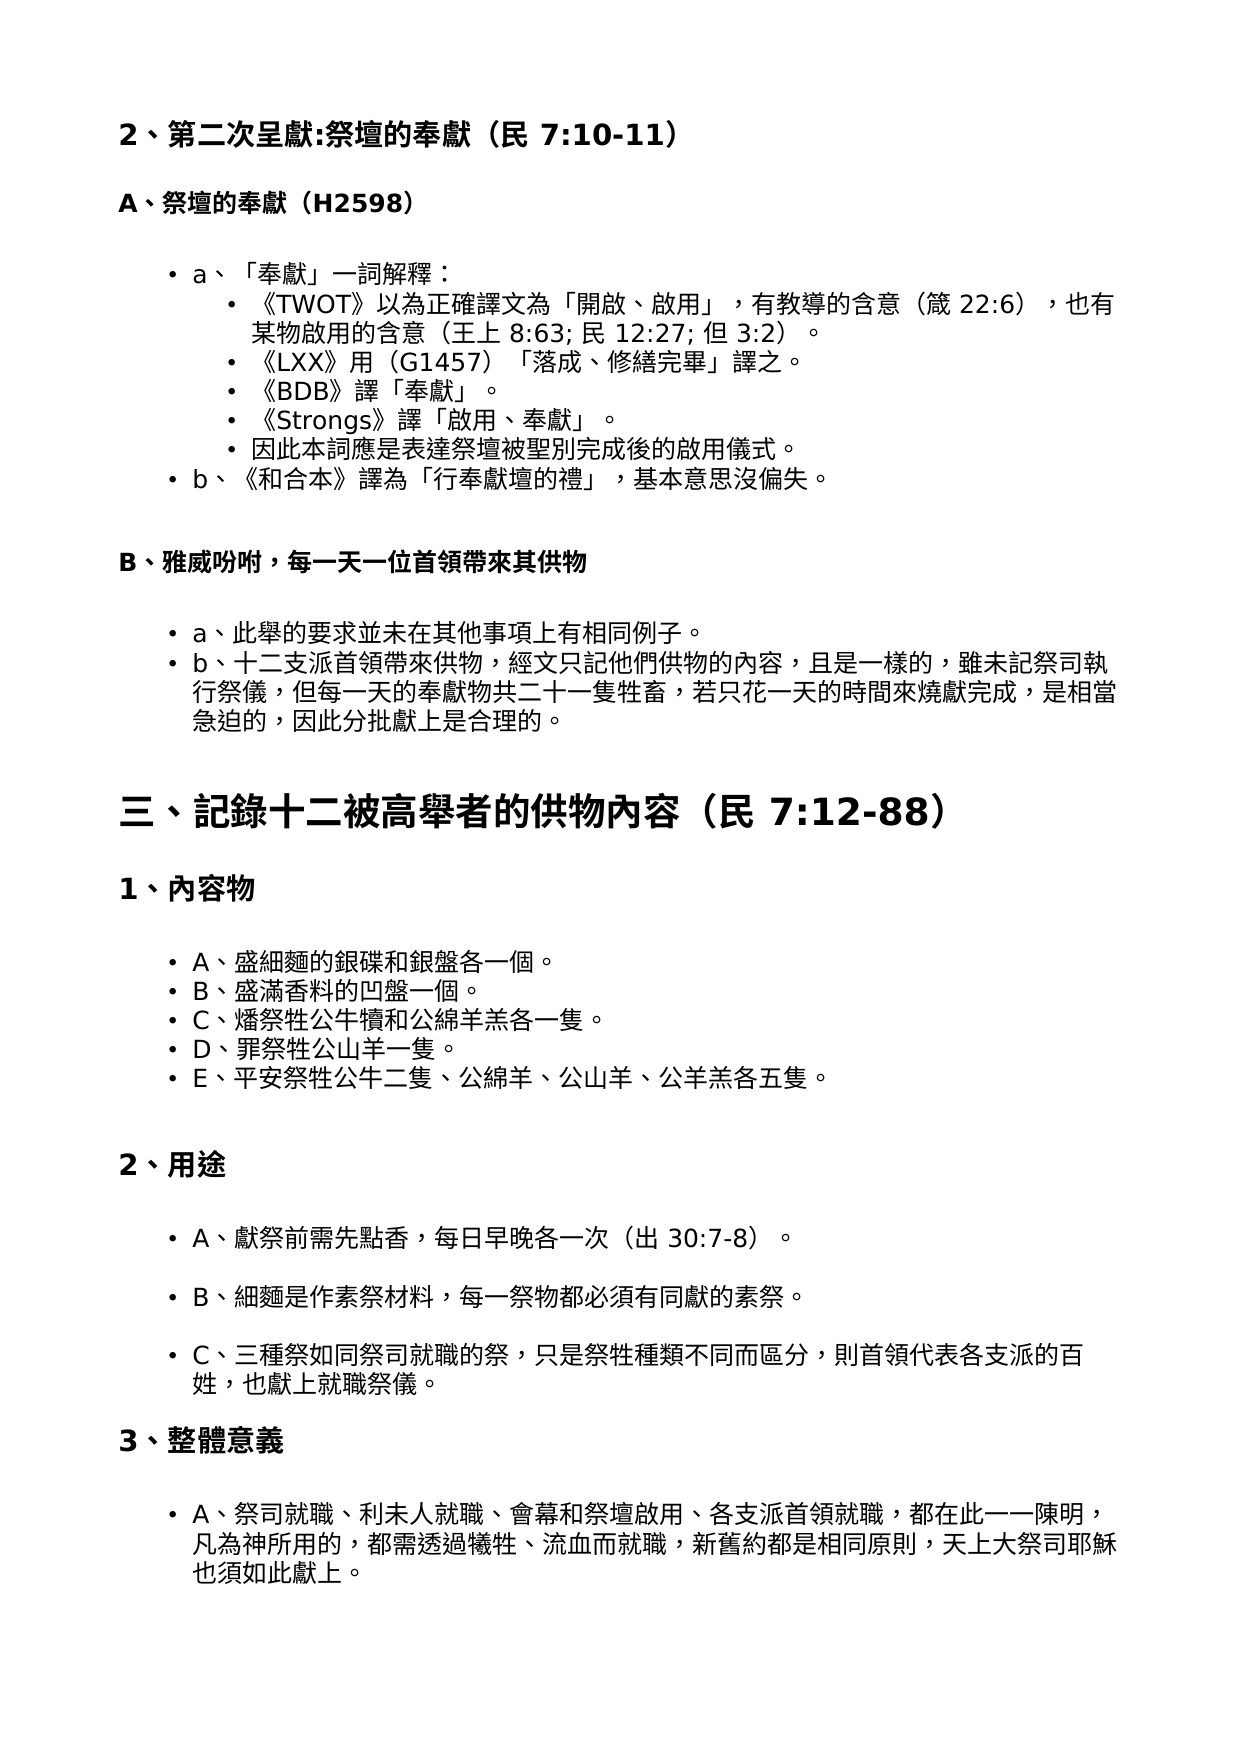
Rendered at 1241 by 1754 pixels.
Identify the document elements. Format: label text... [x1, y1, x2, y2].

list b、《和合本》譯為「行奉獻壇的禮」，基本意思沒偏失。 [177, 465, 1122, 494]
subtitle 2、用途 [118, 1148, 1122, 1182]
list D、罪祭牲公山羊一隻。 [177, 1035, 1122, 1064]
subtitle 1、內容物 [118, 872, 1122, 906]
subtitle B、雅威吩咐，每一天一位首領帶來其供物 [118, 548, 1122, 578]
list 因此本詞應是表達祭壇被聖別完成後的啟用儀式。 [236, 436, 1122, 465]
list b、十二支派首領帶來供物，經文只記他們供物的內容，且是一樣的，雖未記祭司執行祭儀，但每一天的奉獻物共二十一隻牲畜，若只花一天的時間來燒獻完成，是相當急迫的，因此分批獻上是合理的。 [177, 649, 1122, 736]
list E、平安祭牲公牛二隻、公綿羊、公山羊、公羊羔各五隻。 [177, 1064, 1122, 1094]
list 《BDB》譯「奉獻」。 [236, 377, 1122, 407]
list C、燔祭牲公牛犢和公綿羊羔各一隻。 [177, 1006, 1122, 1035]
list C、三種祭如同祭司就職的祭，只是祭牲種類不同而區分，則首領代表各支派的百姓，也獻上就職祭儀。 [177, 1341, 1122, 1400]
subtitle 2、第二次呈獻:祭壇的奉獻（民 7:10-11） [118, 118, 1122, 152]
list 《TWOT》以為正確譯文為「開啟、啟用」，有教導的含意（箴 22:6），也有某物啟用的含意（王上 8:63; 民 12:27; 但 3:2）。 [236, 290, 1122, 348]
list 《Strongs》譯「啟用、奉獻」。 [236, 407, 1122, 436]
subtitle 三、記錄十二被高舉者的供物內容（民 7:12-88） [118, 791, 1122, 834]
list A、獻祭前需先點香，每日早晚各一次（出 30:7-8）。 [177, 1224, 1122, 1253]
list a、「奉獻」一詞解釋： [177, 261, 1122, 290]
list 《LXX》用（G1457）「落成、修繕完畢」譯之。 [236, 348, 1122, 377]
subtitle A、祭壇的奉獻（H2598） [118, 189, 1122, 219]
list a、此舉的要求並未在其他事項上有相同例子。 [177, 620, 1122, 649]
list B、細麵是作素祭材料，每一祭物都必須有同獻的素祭。 [177, 1283, 1122, 1312]
list A、盛細麵的銀碟和銀盤各一個。 [177, 948, 1122, 977]
list B、盛滿香料的凹盤一個。 [177, 977, 1122, 1006]
list A、祭司就職、利未人就職、會幕和祭壇啟用、各支派首領就職，都在此一一陳明，凡為神所用的，都需透過犧牲、流血而就職，新舊約都是相同原則，天上大祭司耶穌也須如此獻上。 [177, 1501, 1122, 1588]
subtitle 3、整體意義 [118, 1425, 1122, 1459]
